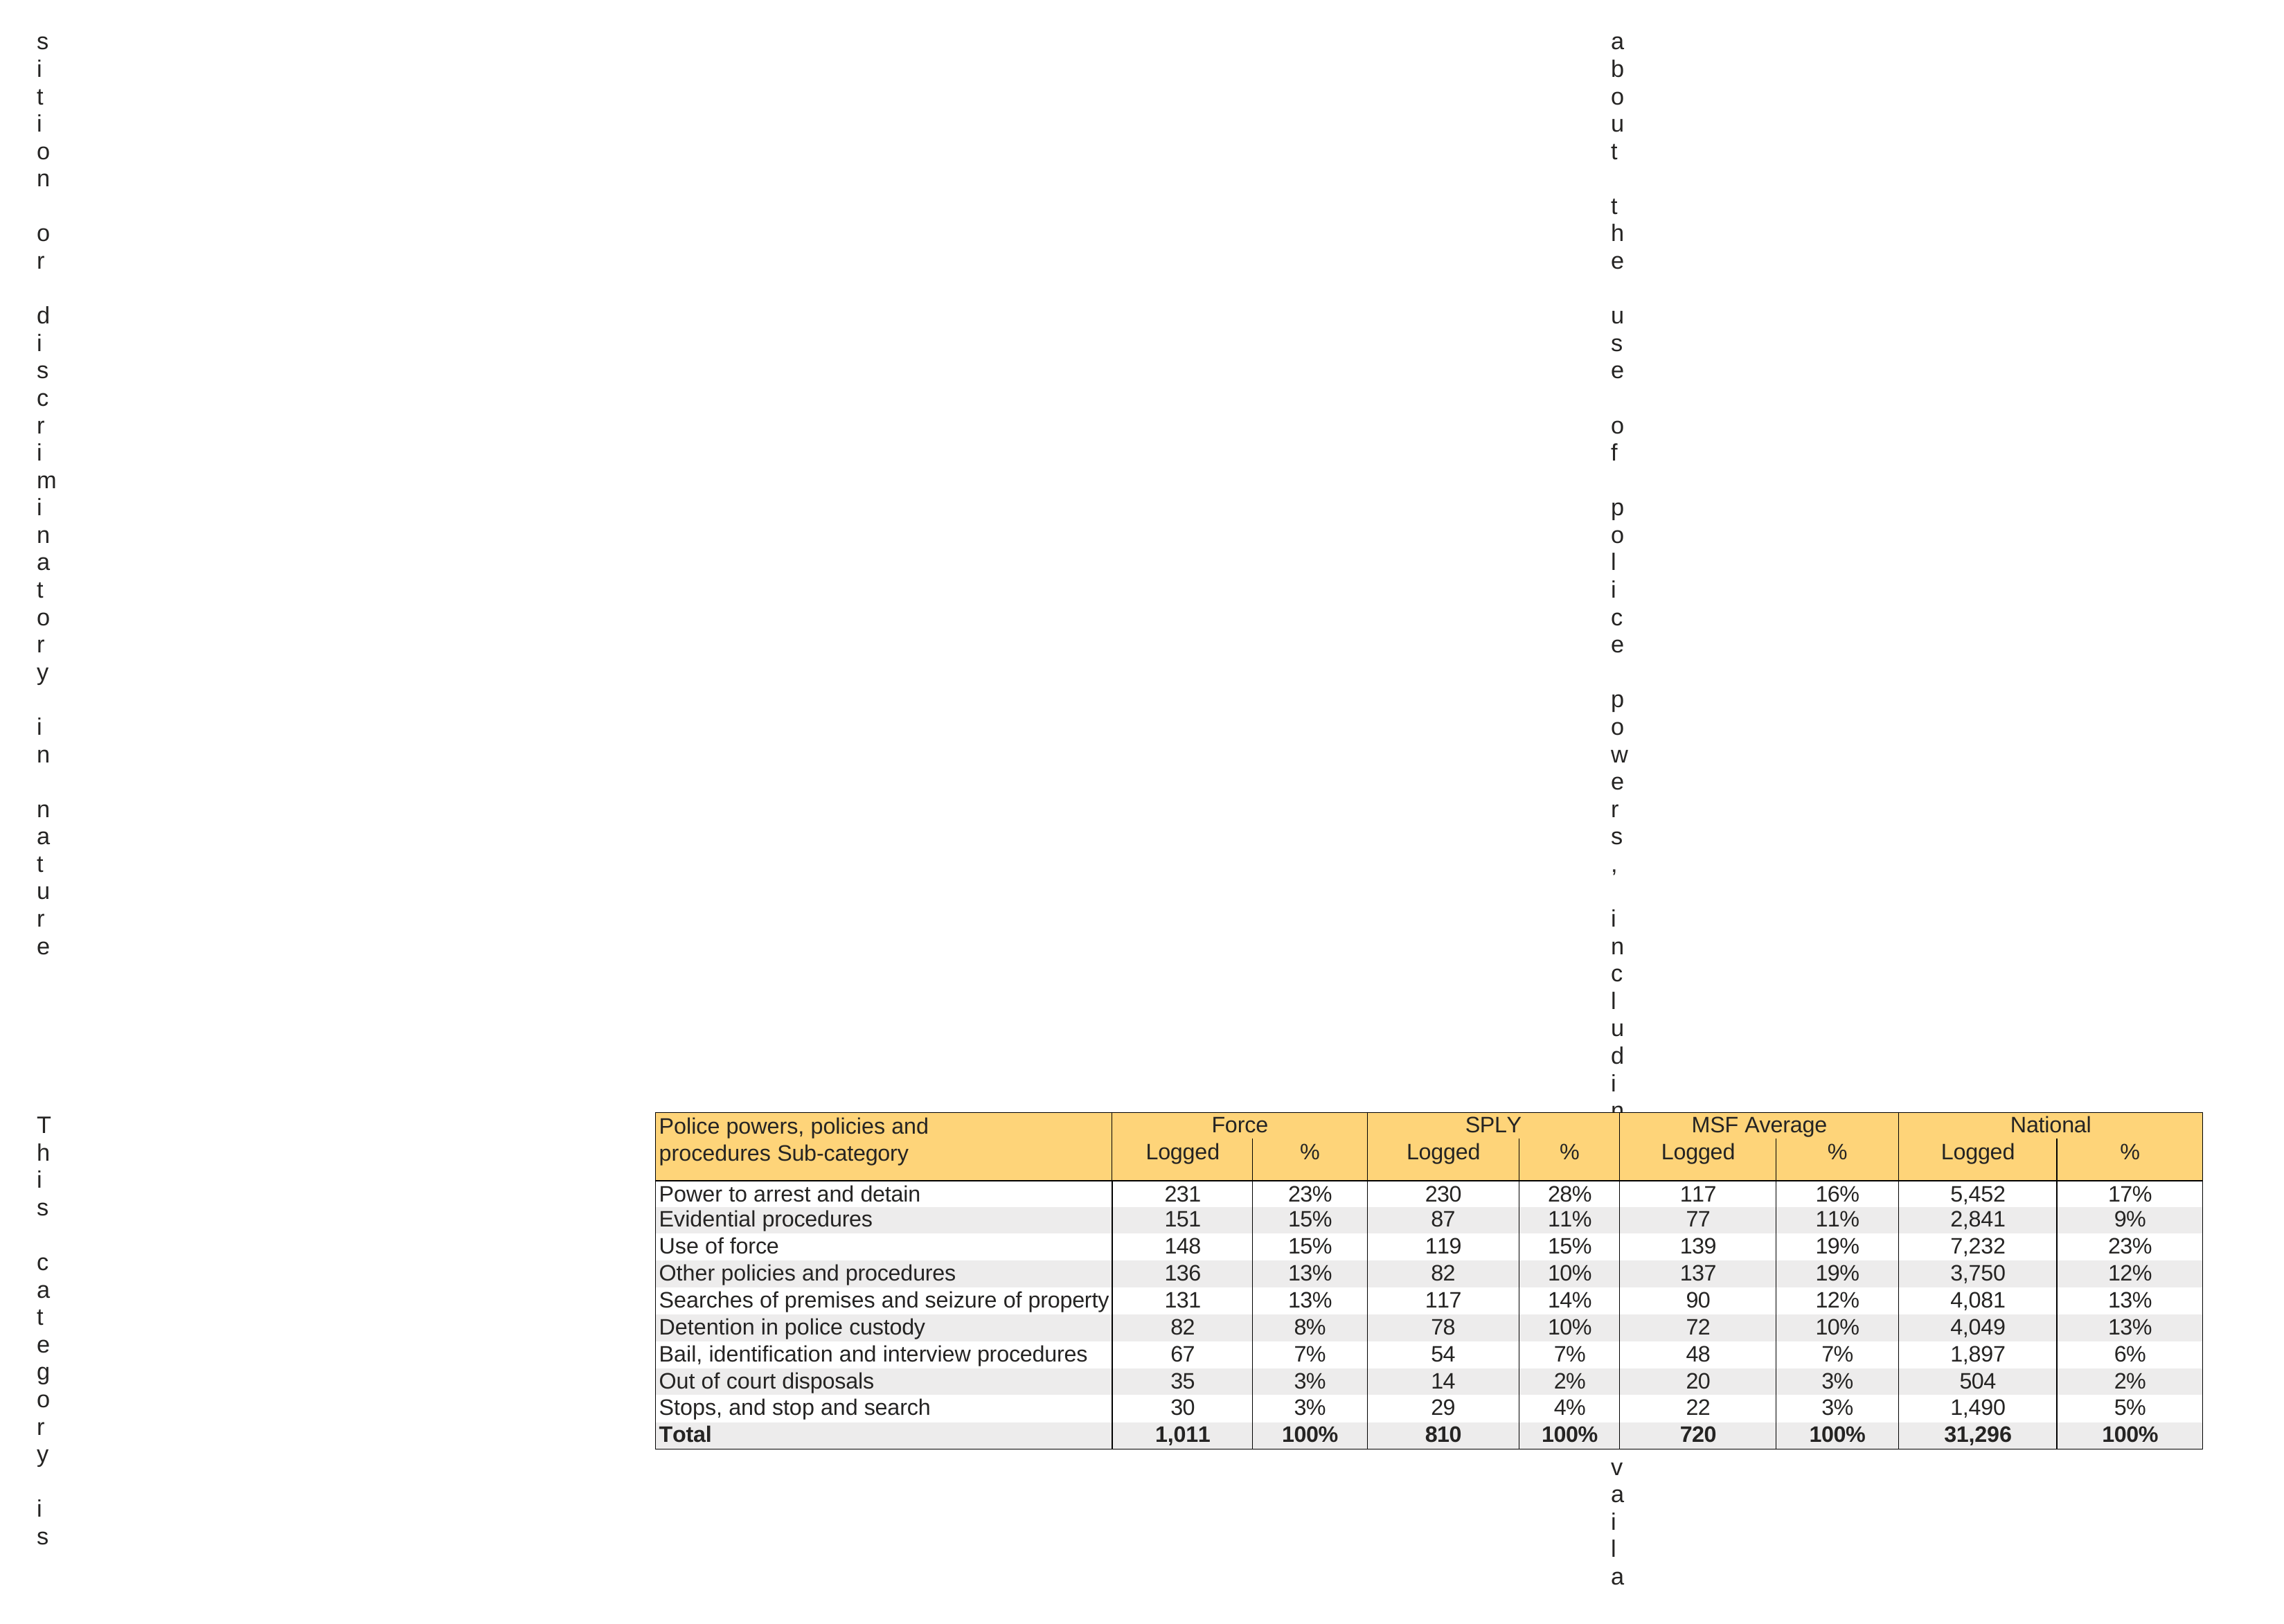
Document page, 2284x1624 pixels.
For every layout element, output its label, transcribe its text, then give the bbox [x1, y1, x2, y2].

table_cell 20 [1620, 1368, 1776, 1395]
table_header Force [1112, 1113, 1367, 1139]
table_cell 22 [1620, 1395, 1776, 1422]
table_cell 78 [1368, 1314, 1519, 1341]
table_cell 5,452 [1899, 1181, 2056, 1207]
table_cell 13% [2058, 1314, 2202, 1341]
table_cell 1,011 [1113, 1422, 1252, 1449]
table_cell 12% [2058, 1260, 2202, 1287]
table_cell 14 [1368, 1368, 1519, 1395]
table_cell Detention in police custody [656, 1314, 1112, 1341]
table_cell 139 [1620, 1233, 1776, 1260]
table_cell 7,232 [1899, 1233, 2056, 1260]
table_cell 23% [1253, 1181, 1367, 1207]
table_cell Other policies and procedures [656, 1260, 1112, 1287]
table_cell Evidential procedures [656, 1207, 1112, 1233]
table_cell 9% [2058, 1207, 2202, 1233]
table_cell 14% [1519, 1287, 1619, 1314]
table_header SPLY [1368, 1113, 1619, 1139]
table_cell 810 [1368, 1422, 1519, 1449]
table_cell 7% [1253, 1341, 1367, 1368]
table_cell 19% [1776, 1233, 1898, 1260]
table_cell 17% [2058, 1181, 2202, 1207]
table_cell 131 [1113, 1287, 1252, 1314]
table_cell 720 [1620, 1422, 1776, 1449]
table_cell 4,081 [1899, 1287, 2056, 1314]
table_cell 15% [1519, 1233, 1619, 1260]
table_cell 136 [1113, 1260, 1252, 1287]
table_cell 3% [1776, 1395, 1898, 1422]
table_cell 2,841 [1899, 1207, 2056, 1233]
table_cell 100% [1253, 1422, 1367, 1449]
table_cell 19% [1776, 1260, 1898, 1287]
table_cell 67 [1113, 1341, 1252, 1368]
table_cell 148 [1113, 1233, 1252, 1260]
table_cell 3% [1253, 1368, 1367, 1395]
table_cell 31,296 [1899, 1422, 2056, 1449]
table_cell % [1253, 1139, 1367, 1180]
table_cell 4% [1519, 1395, 1619, 1422]
table_cell 6% [2058, 1341, 2202, 1368]
table_cell 28% [1519, 1181, 1619, 1207]
table_cell 29 [1368, 1395, 1519, 1422]
table_cell 2% [2058, 1368, 2202, 1395]
table_cell 23% [2058, 1233, 2202, 1260]
table_cell 15% [1253, 1233, 1367, 1260]
table_cell 3% [1776, 1368, 1898, 1395]
table_cell 119 [1368, 1233, 1519, 1260]
table_cell 11% [1776, 1207, 1898, 1233]
table_cell 3% [1253, 1395, 1367, 1422]
table_cell 13% [1253, 1260, 1367, 1287]
table_cell % [1776, 1139, 1898, 1180]
table_cell Logged [1899, 1139, 2056, 1180]
table_cell Logged [1368, 1139, 1519, 1180]
table_cell 48 [1620, 1341, 1776, 1368]
table_cell 13% [2058, 1287, 2202, 1314]
table_cell 82 [1368, 1260, 1519, 1287]
table_cell Total [656, 1422, 1112, 1449]
table_cell 100% [2058, 1422, 2202, 1449]
table_cell 3,750 [1899, 1260, 2056, 1287]
table_cell Bail, identification and interview procedures [656, 1341, 1112, 1368]
table_cell % [1519, 1139, 1619, 1180]
table_cell 117 [1620, 1181, 1776, 1207]
table_header Police powers, policies and procedures Sub-category [656, 1113, 1112, 1180]
table_cell 1,490 [1899, 1395, 2056, 1422]
table_cell Stops, and stop and search [656, 1395, 1112, 1422]
table_cell Power to arrest and detain [656, 1181, 1112, 1207]
table_cell Searches of premises and seizure of property [656, 1287, 1112, 1314]
table_cell 7% [1776, 1341, 1898, 1368]
table_cell 8% [1253, 1314, 1367, 1341]
table_cell % [2058, 1139, 2202, 1180]
table_cell 151 [1113, 1207, 1252, 1233]
table_cell 54 [1368, 1341, 1519, 1368]
table_cell 11% [1519, 1207, 1619, 1233]
table_cell 5% [2058, 1395, 2202, 1422]
table_cell 100% [1519, 1422, 1619, 1449]
table_cell Out of court disposals [656, 1368, 1112, 1395]
table_cell 137 [1620, 1260, 1776, 1287]
table_cell 230 [1368, 1181, 1519, 1207]
table_cell 82 [1113, 1314, 1252, 1341]
table_cell 10% [1776, 1314, 1898, 1341]
table_cell 30 [1113, 1395, 1252, 1422]
table_cell Use of force [656, 1233, 1112, 1260]
table_cell 16% [1776, 1181, 1898, 1207]
table_cell 231 [1113, 1181, 1252, 1207]
table_cell 7% [1519, 1341, 1619, 1368]
table_cell 10% [1519, 1314, 1619, 1341]
table_cell 13% [1253, 1287, 1367, 1314]
table_cell 35 [1113, 1368, 1252, 1395]
table_cell 504 [1899, 1368, 2056, 1395]
table_cell 10% [1519, 1260, 1619, 1287]
table_cell Logged [1620, 1139, 1776, 1180]
table_cell 4,049 [1899, 1314, 2056, 1341]
table_cell Logged [1112, 1139, 1252, 1180]
table_header MSF Average [1620, 1113, 1898, 1139]
table_header National [1899, 1113, 2202, 1139]
table_cell 87 [1368, 1207, 1519, 1233]
table_cell 77 [1620, 1207, 1776, 1233]
table_cell 100% [1776, 1422, 1898, 1449]
table_cell 117 [1368, 1287, 1519, 1314]
table_cell 72 [1620, 1314, 1776, 1341]
table_cell 12% [1776, 1287, 1898, 1314]
table_cell 1,897 [1899, 1341, 2056, 1368]
text This category is about the use of police powers, including where an available power has not been used, [651, 1112, 2207, 1463]
table_cell 90 [1620, 1287, 1776, 1314]
table_cell 15% [1253, 1207, 1367, 1233]
table_cell 2% [1519, 1368, 1619, 1395]
